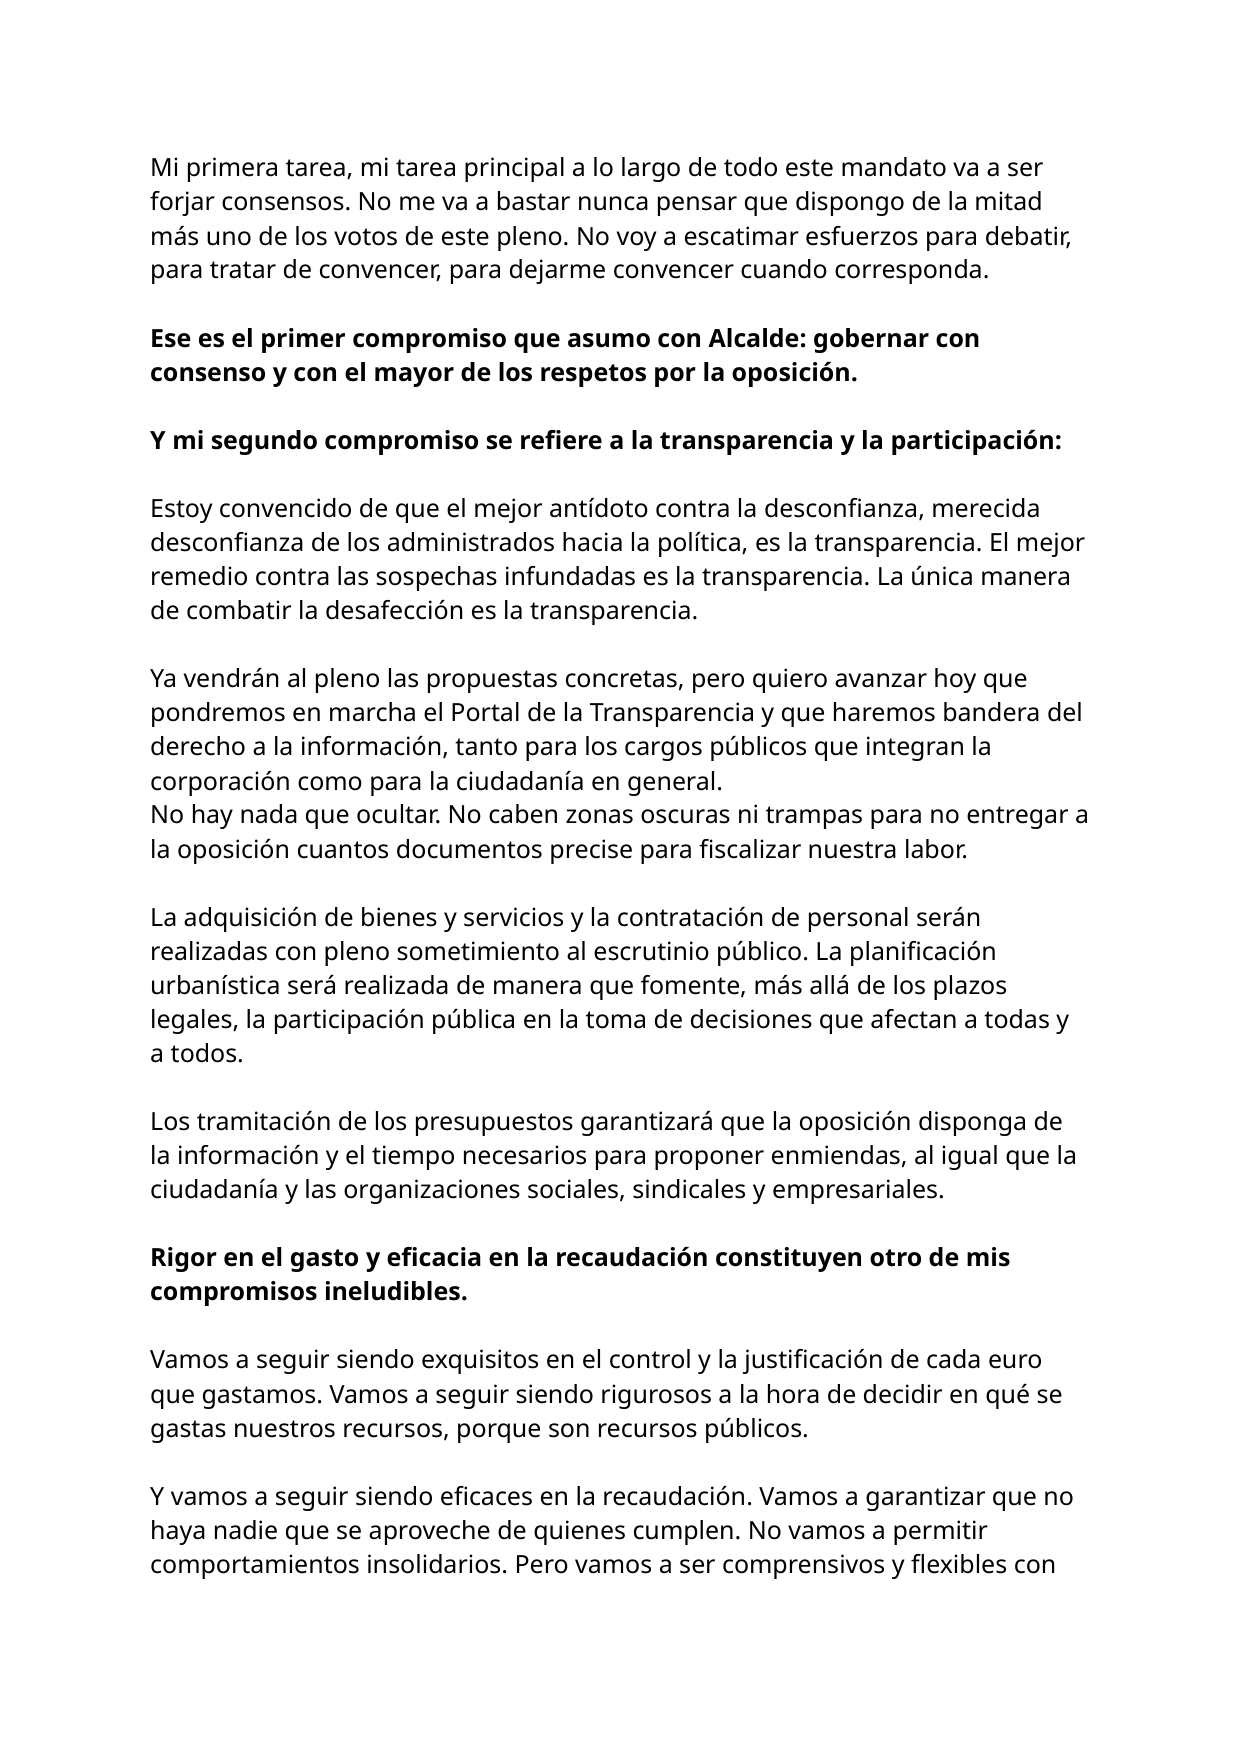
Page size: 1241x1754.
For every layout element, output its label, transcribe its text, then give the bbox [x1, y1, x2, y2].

text La adquisición de bienes y servicios y la contratación de personal serán realizadas con pleno sometimiento al escrutinio público. La planificación urbanística será realizada de manera que fomente, más allá de los plazos legales, la participación pública en la toma de decisiones que afectan a todas y a todos. [150, 899, 1090, 1070]
text Rigor en el gasto y eficacia en la recaudación constituyen otro de mis compromisos ineludibles. [150, 1240, 1090, 1308]
text Estoy convencido de que el mejor antídoto contra la desconfianza, merecida desconfianza de los administrados hacia la política, es la transparencia. El mejor remedio contra las sospechas infundadas es la transparencia. La única manera de combatir la desafección es la transparencia. [150, 491, 1090, 627]
text Vamos a seguir siendo exquisitos en el control y la justificación de cada euro que gastamos. Vamos a seguir siendo rigurosos a la hora de decidir en qué se gastas nuestros recursos, porque son recursos públicos. [150, 1342, 1090, 1444]
text Y mi segundo compromiso se refiere a la transparencia y la participación: [150, 422, 1090, 457]
text No hay nada que ocultar. No caben zonas oscuras ni trampas para no entregar a la oposición cuantos documentos precise para fiscalizar nuestra labor. [150, 797, 1090, 865]
text Los tramitación de los presupuestos garantizará que la oposición disponga de la información y el tiempo necesarios para proponer enmiendas, al igual que la ciudadanía y las organizaciones sociales, sindicales y empresariales. [150, 1104, 1090, 1206]
text Ya vendrán al pleno las propuestas concretas, pero quiero avanzar hoy que pondremos en marcha el Portal de la Transparencia y que haremos bandera del derecho a la información, tanto para los cargos públicos que integran la corporación como para la ciudadanía en general. [150, 661, 1090, 797]
text Y vamos a seguir siendo eficaces en la recaudación. Vamos a garantizar que no haya nadie que se aproveche de quienes cumplen. No vamos a permitir comportamientos insolidarios. Pero vamos a ser comprensivos y flexibles con [150, 1478, 1090, 1581]
text Mi primera tarea, mi tarea principal a lo largo de todo este mandato va a ser forjar consensos. No me va a bastar nunca pensar que dispongo de la mitad más uno de los votos de este pleno. No voy a escatimar esfuerzos para debatir, para tratar de convencer, para dejarme convencer cuando corresponda. [150, 150, 1090, 286]
text Ese es el primer compromiso que asumo con Alcalde: gobernar con consenso y con el mayor de los respetos por la oposición. [150, 320, 1090, 388]
